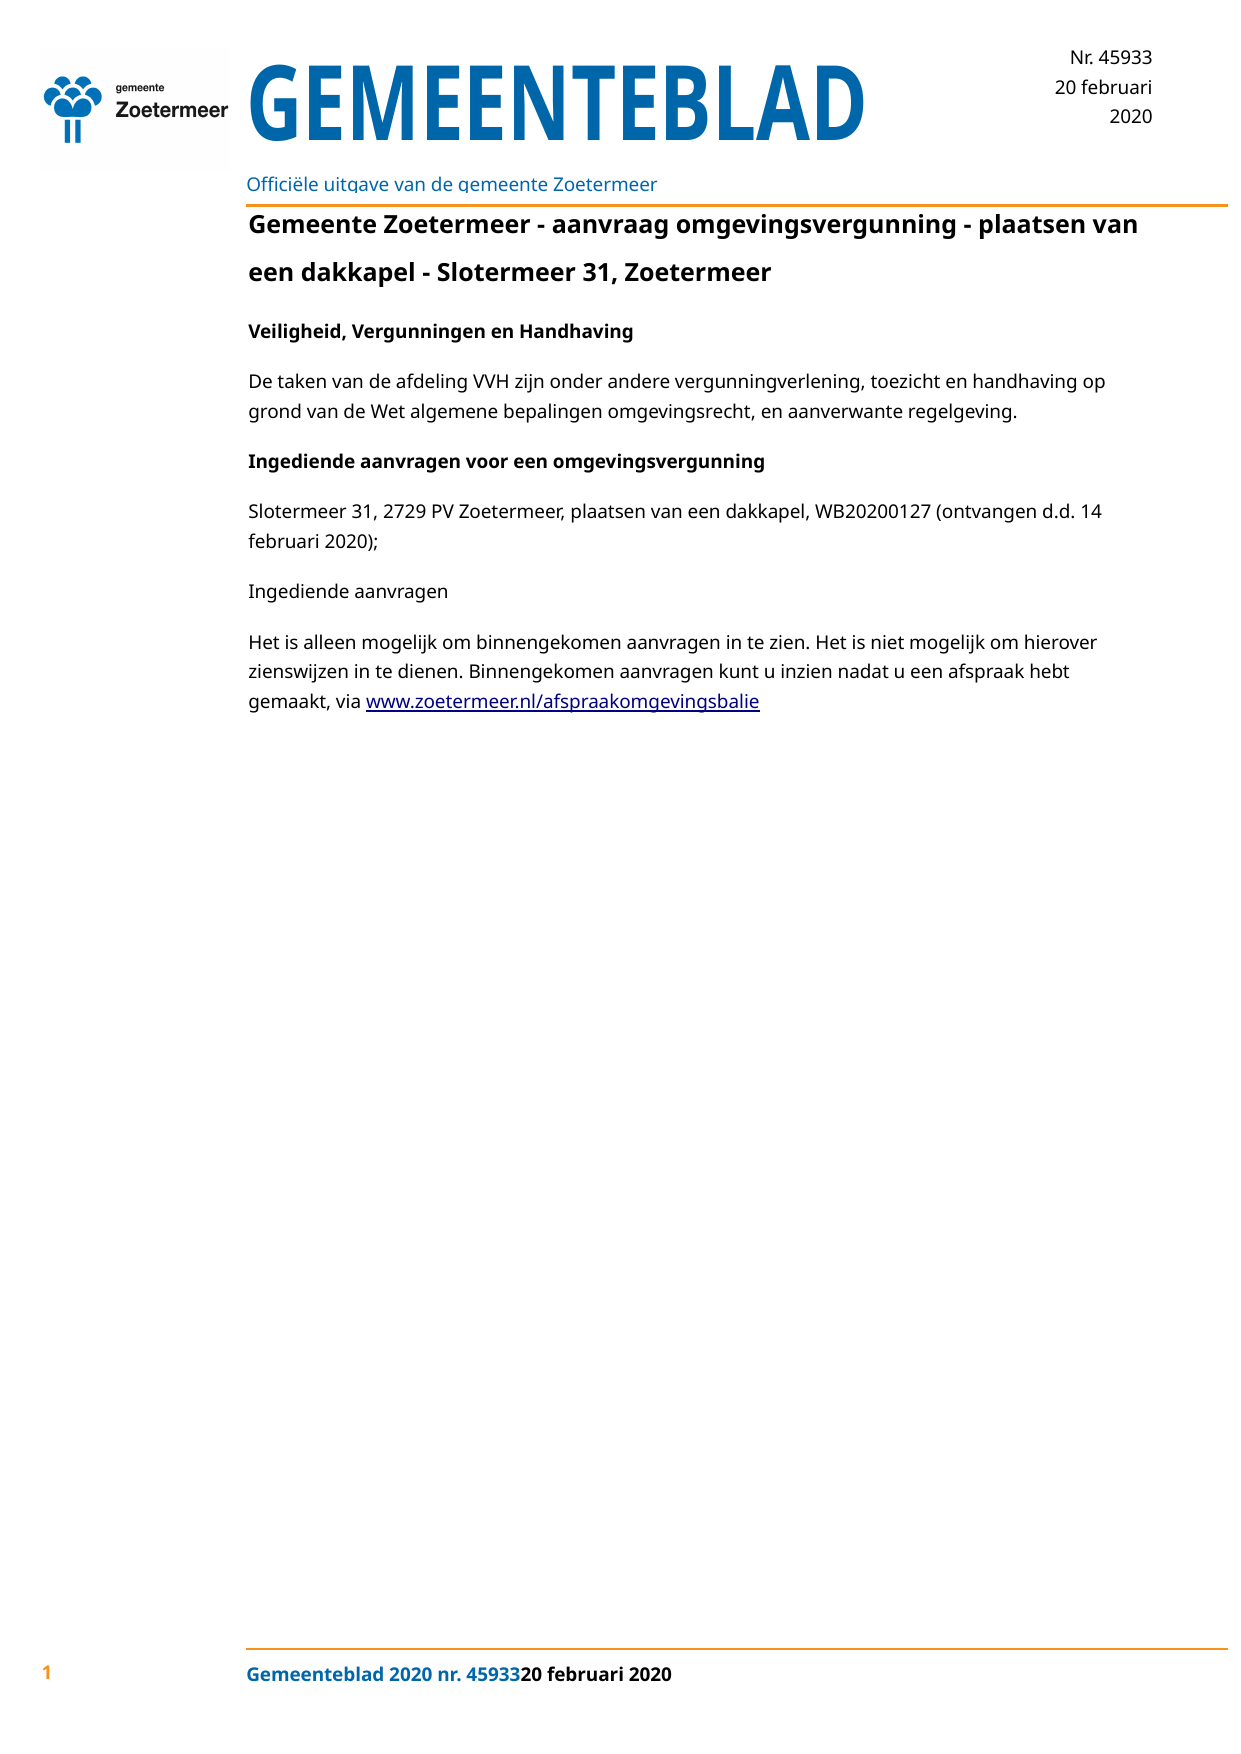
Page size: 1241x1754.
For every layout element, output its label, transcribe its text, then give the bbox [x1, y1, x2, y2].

text Veiligheid, Vergunningen en Handhaving [248, 318, 1152, 344]
picture [41, 47, 231, 172]
text De taken van de afdeling VVH zijn onder andere vergunningverlening, toezicht en handhaving op grond van de Wet algemene bepalingen omgevingsrecht, en aanverwante regelgeving. [248, 368, 1152, 424]
text Slotermeer 31, 2729 PV Zoetermeer, plaatsen van een dakkapel, WB20200127 (ontvangen d.d. 14 februari 2020); [248, 499, 1152, 554]
text Ingediende aanvragen voor een omgevingsvergunning [248, 448, 1152, 474]
text Ingediende aanvragen [248, 579, 1152, 604]
text Gemeente Zoetermeer - aanvraag omgevingsvergunning - plaatsen van een dakkapel - Slotermeer 31, Zoetermeer [248, 207, 1152, 288]
text Het is alleen mogelijk om binnengekomen aanvragen in te zien. Het is niet mogelijk om hierover zienswijzen in te dienen. Binnengekomen aanvragen kunt u inzien nadat u een afspraak hebt gemaakt, via www.zoetermeer.nl/afspraakomgevingsbalie [248, 629, 1152, 714]
